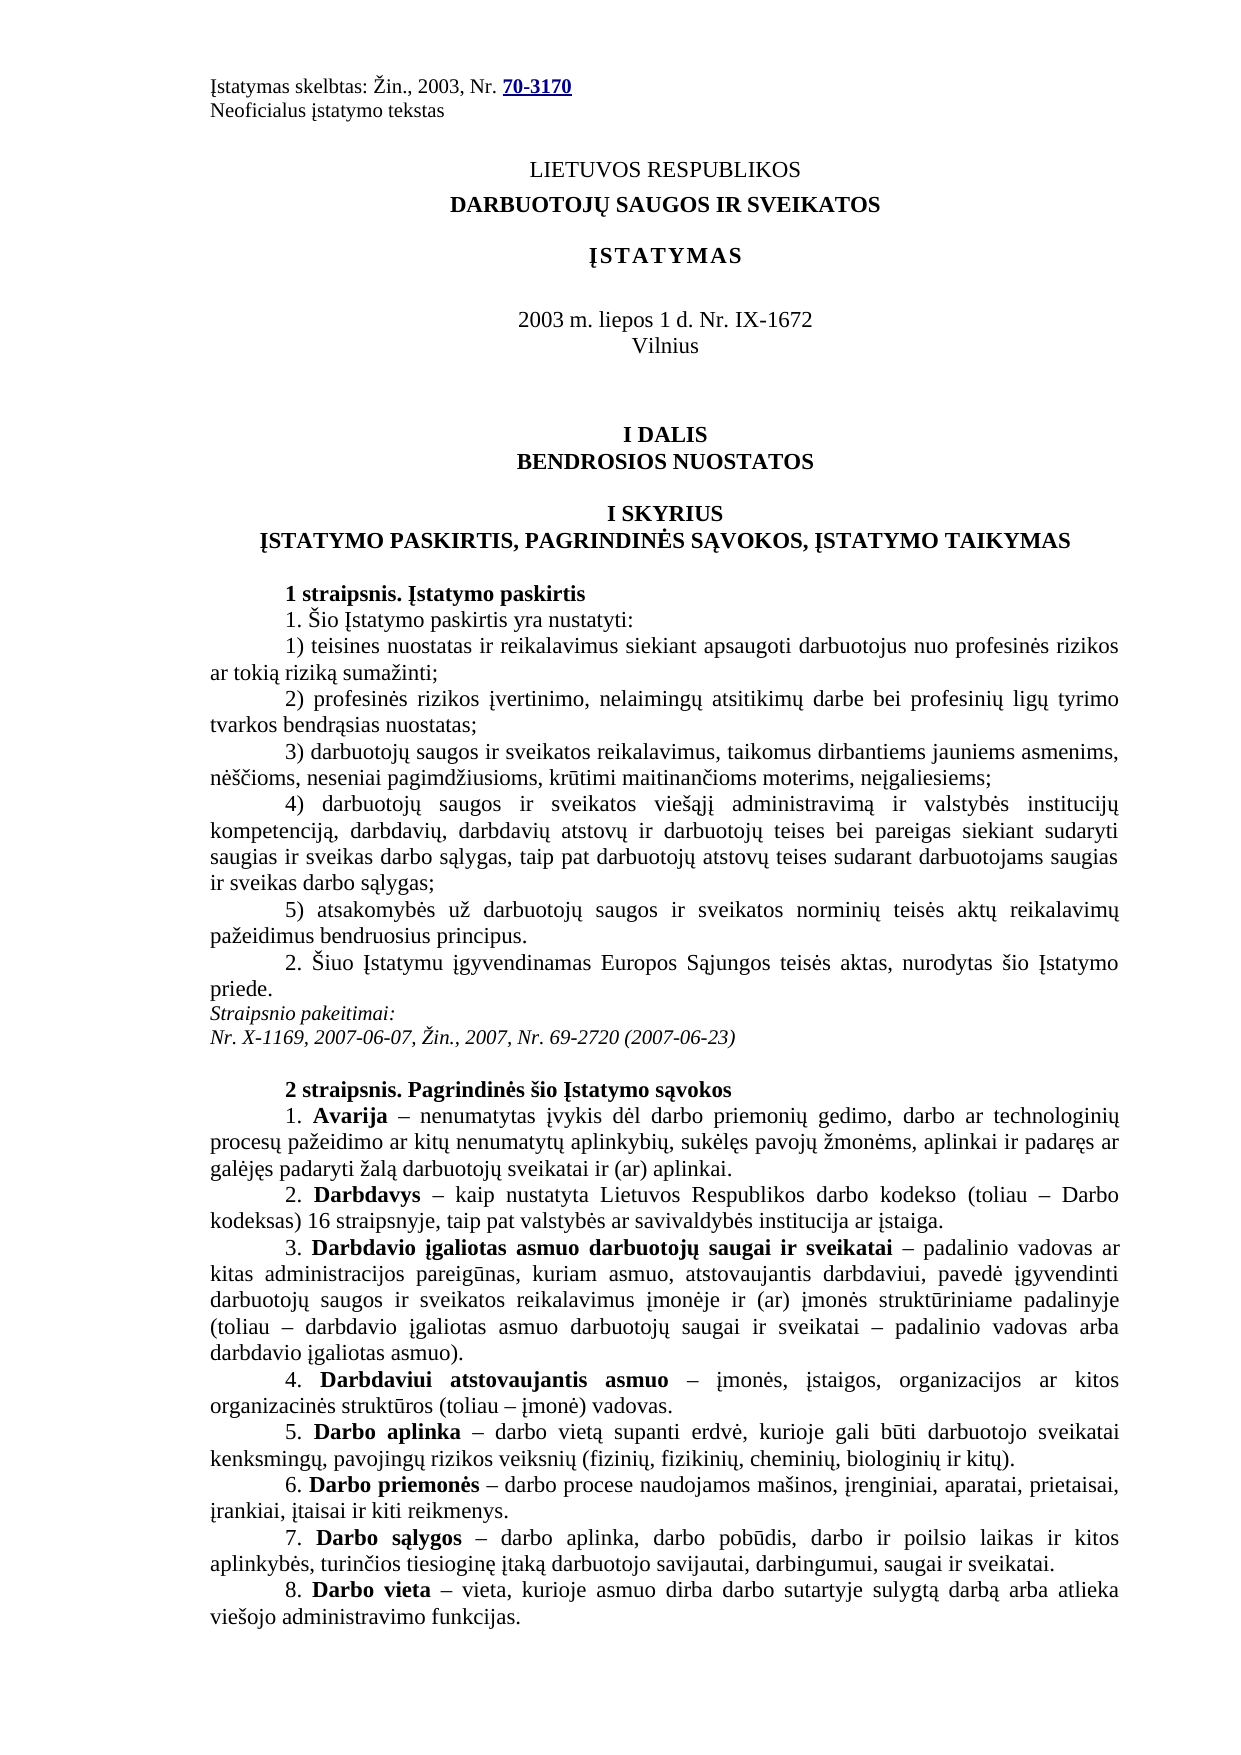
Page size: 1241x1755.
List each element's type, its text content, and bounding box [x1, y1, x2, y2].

text 5. Darbo aplinka – darbo vietą supanti erdvė, kurioje gali būti darbuotojo sveikatai kenksmingų, pavojingų rizikos veiksnių (fizinių, fizikinių, cheminių, biologinių ir kitų). [210, 1418, 1120, 1471]
text 1. Šio Įstatymo paskirtis yra nustatyti: [210, 606, 1120, 632]
text ĮSTATYMO PASKIRTIS, PAGRINDINĖS SĄVOKOS, ĮSTATYMO TAIKYMAS [210, 527, 1120, 553]
text 6. Darbo priemonės – darbo procese naudojamos mašinos, įrenginiai, aparatai, prietaisai, įrankiai, įtaisai ir kiti reikmenys. [210, 1471, 1120, 1524]
text 3. Darbdavio įgaliotas asmuo darbuotojų saugai ir sveikatai – padalinio vadovas ar kitas administracijos pareigūnas, kuriam asmuo, atstovaujantis darbdaviui, pavedė įgyvendinti darbuotojų saugos ir sveikatos reikalavimus įmonėje ir (ar) įmonės struktūriniame padalinyje (toliau – darbdavio įgaliotas asmuo darbuotojų saugai ir sveikatai – padalinio vadovas arba darbdavio įgaliotas asmuo). [210, 1234, 1120, 1366]
text Įstatymas skelbtas: Žin., 2003, Nr. 70-3170 [210, 73, 1120, 98]
text Neoficialus įstatymo tekstas [210, 98, 1120, 122]
text 2003 m. liepos 1 d. Nr. IX-1672 Vilnius [210, 306, 1120, 359]
text LIETUVOS RESPUBLIKOS [210, 156, 1120, 183]
text 2. Darbdavys – kaip nustatyta Lietuvos Respublikos darbo kodekso (toliau – Darbo kodeksas) 16 straipsnyje, taip pat valstybės ar savivaldybės institucija ar įstaiga. [210, 1181, 1120, 1234]
text Straipsnio pakeitimai: [210, 1001, 1120, 1025]
text DARBUOTOJŲ SAUGOS IR SVEIKATOS [210, 191, 1120, 217]
text 2. Šiuo Įstatymu įgyvendinamas Europos Sąjungos teisės aktas, nurodytas šio Įstatymo priede. [210, 948, 1120, 1001]
text 1) teisines nuostatas ir reikalavimus siekiant apsaugoti darbuotojus nuo profesinės rizikos ar tokią riziką sumažinti; [210, 632, 1120, 685]
text ĮSTATYMAS [210, 242, 1120, 269]
text I DALIS [210, 421, 1120, 448]
text 1 straipsnis. Įstatymo paskirtis [210, 579, 1120, 606]
text 4. Darbdaviui atstovaujantis asmuo – įmonės, įstaigos, organizacijos ar kitos organizacinės struktūros (toliau – įmonė) vadovas. [210, 1366, 1120, 1418]
text I SKYRIUS [210, 501, 1120, 527]
text 8. Darbo vieta – vieta, kurioje asmuo dirba darbo sutartyje sulygtą darbą arba atlieka viešojo administravimo funkcijas. [210, 1576, 1120, 1629]
text 1. Avarija – nenumatytas įvykis dėl darbo priemonių gedimo, darbo ar technologinių procesų pažeidimo ar kitų nenumatytų aplinkybių, sukėlęs pavojų žmonėms, aplinkai ir padaręs ar galėjęs padaryti žalą darbuotojų sveikatai ir (ar) aplinkai. [210, 1102, 1120, 1181]
text 2) profesinės rizikos įvertinimo, nelaimingų atsitikimų darbe bei profesinių ligų tyrimo tvarkos bendrąsias nuostatas; [210, 685, 1120, 738]
text 7. Darbo sąlygos – darbo aplinka, darbo pobūdis, darbo ir poilsio laikas ir kitos aplinkybės, turinčios tiesioginę įtaką darbuotojo savijautai, darbingumui, saugai ir sveikatai. [210, 1524, 1120, 1576]
text 5) atsakomybės už darbuotojų saugos ir sveikatos norminių teisės aktų reikalavimų pažeidimus bendruosius principus. [210, 896, 1120, 948]
text 3) darbuotojų saugos ir sveikatos reikalavimus, taikomus dirbantiems jauniems asmenims, nėščioms, neseniai pagimdžiusioms, krūtimi maitinančioms moterims, neįgaliesiems; [210, 738, 1120, 790]
text 2 straipsnis. Pagrindinės šio Įstatymo sąvokos [210, 1076, 1120, 1102]
text BENDROSIOS NUOSTATOS [210, 448, 1120, 474]
text 4) darbuotojų saugos ir sveikatos viešąjį administravimą ir valstybės institucijų kompetenciją, darbdavių, darbdavių atstovų ir darbuotojų teises bei pareigas siekiant sudaryti saugias ir sveikas darbo sąlygas, taip pat darbuotojų atstovų teises sudarant darbuotojams saugias ir sveikas darbo sąlygas; [210, 790, 1120, 896]
text Nr. X-1169, 2007-06-07, Žin., 2007, Nr. 69-2720 (2007-06-23) [210, 1025, 1120, 1049]
